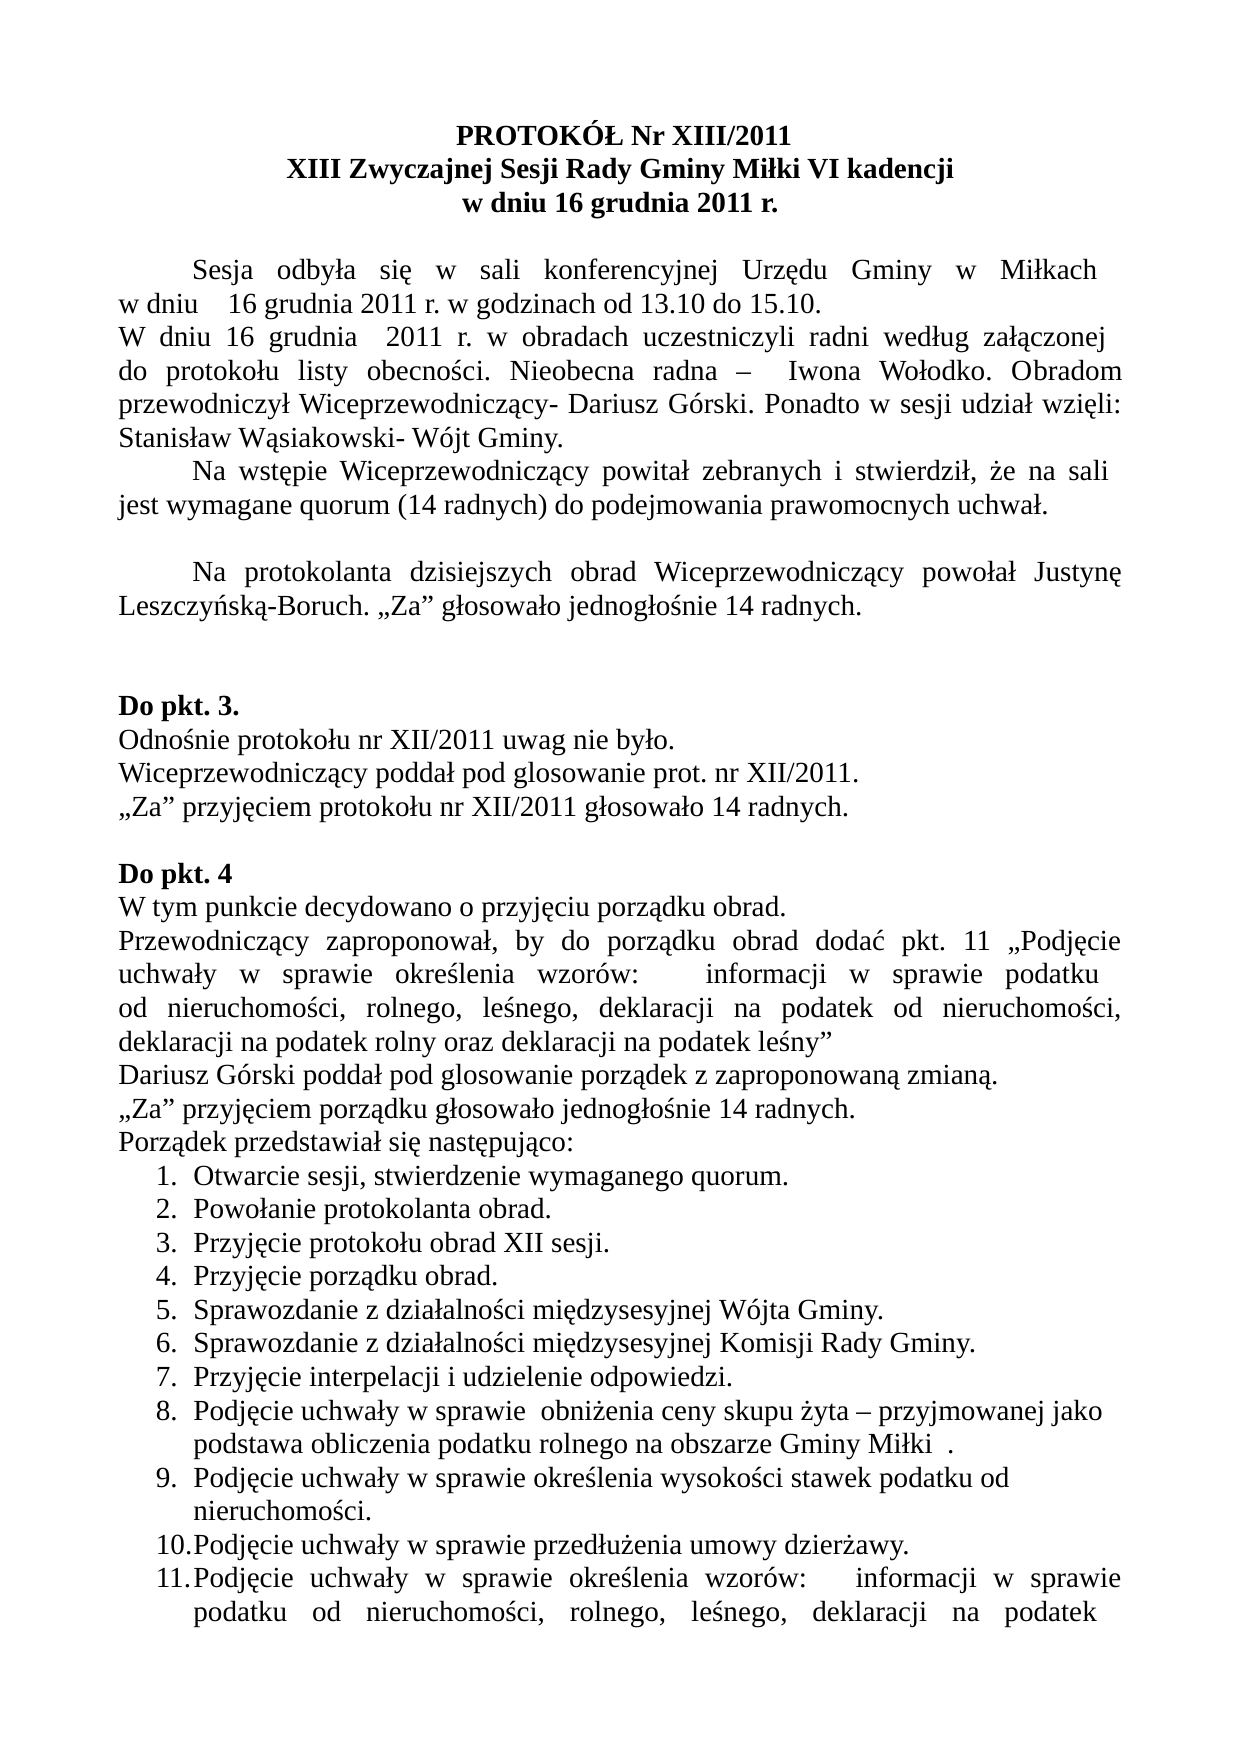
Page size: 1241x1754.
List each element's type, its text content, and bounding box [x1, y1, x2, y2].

text Na wstępie Wiceprzewodniczący powitał zebranych i stwierdził, że na sali jest wymagane quorum (14 radnych) do podejmowania prawomocnych uchwał. [118, 453, 1122, 521]
text W dniu 16 grudnia 2011 r. w obradach uczestniczyli radni według załączonej do protokołu listy obecności. Nieobecna radna – Iwona Wołodko. Obradom przewodniczył Wiceprzewodniczący- Dariusz Górski. Ponadto w sesji udział wzięli: Stanisław Wąsiakowski- Wójt Gminy. [118, 319, 1122, 453]
text Porządek przedstawiał się następująco: [118, 1124, 1122, 1158]
text Na protokolanta dzisiejszych obrad Wiceprzewodniczący powołał Justynę Leszczyńską-Boruch. „Za” głosowało jednogłośnie 14 radnych. [118, 554, 1122, 621]
text Sesja odbyła się w sali konferencyjnej Urzędu Gminy w Miłkach w dniu 16 grudnia 2011 r. w godzinach od 13.10 do 15.10. [118, 252, 1122, 319]
text Przewodniczący zaproponował, by do porządku obrad dodać pkt. 11 „Podjęcie uchwały w sprawie określenia wzorów: informacji w sprawie podatku od nieruchomości, rolnego, leśnego, deklaracji na podatek od nieruchomości, deklaracji na podatek rolny oraz deklaracji na podatek leśny” [118, 923, 1122, 1057]
text PROTOKÓŁ Nr XIII/2011 [118, 118, 1122, 152]
list Podjęcie uchwały w sprawie przedłużenia umowy dzierżawy. [156, 1527, 1122, 1560]
text Odnośnie protokołu nr XII/2011 uwag nie było. [118, 722, 1122, 755]
list Otwarcie sesji, stwierdzenie wymaganego quorum. [156, 1158, 1122, 1191]
text „Za” przyjęciem porządku głosowało jednogłośnie 14 radnych. [118, 1091, 1122, 1124]
text „Za” przyjęciem protokołu nr XII/2011 głosowało 14 radnych. [118, 789, 1122, 822]
list Sprawozdanie z działalności międzysesyjnej Komisji Rady Gminy. [156, 1326, 1122, 1359]
text Dariusz Górski poddał pod glosowanie porządek z zaproponowaną zmianą. [118, 1057, 1122, 1091]
text XIII Zwyczajnej Sesji Rady Gminy Miłki VI kadencji [118, 152, 1122, 185]
list Powołanie protokolanta obrad. [156, 1191, 1122, 1225]
list Przyjęcie interpelacji i udzielenie odpowiedzi. [156, 1359, 1122, 1393]
text Do pkt. 3. [118, 688, 1122, 722]
list Podjęcie uchwały w sprawie obniżenia ceny skupu żyta – przyjmowanej jako podstawa obliczenia podatku rolnego na obszarze Gminy Miłki . [156, 1393, 1122, 1460]
list Przyjęcie porządku obrad. [156, 1258, 1122, 1292]
list Podjęcie uchwały w sprawie określenia wzorów: informacji w sprawie podatku od nieruchomości, rolnego, leśnego, deklaracji na podatek [156, 1560, 1122, 1627]
text w dniu 16 grudnia 2011 r. [118, 185, 1122, 219]
list Przyjęcie protokołu obrad XII sesji. [156, 1225, 1122, 1258]
text Wiceprzewodniczący poddał pod glosowanie prot. nr XII/2011. [118, 755, 1122, 789]
list Podjęcie uchwały w sprawie określenia wysokości stawek podatku od nieruchomości. [156, 1460, 1122, 1527]
text W tym punkcie decydowano o przyjęciu porządku obrad. [118, 889, 1122, 923]
text Do pkt. 4 [118, 856, 1122, 889]
list Sprawozdanie z działalności międzysesyjnej Wójta Gminy. [156, 1292, 1122, 1326]
